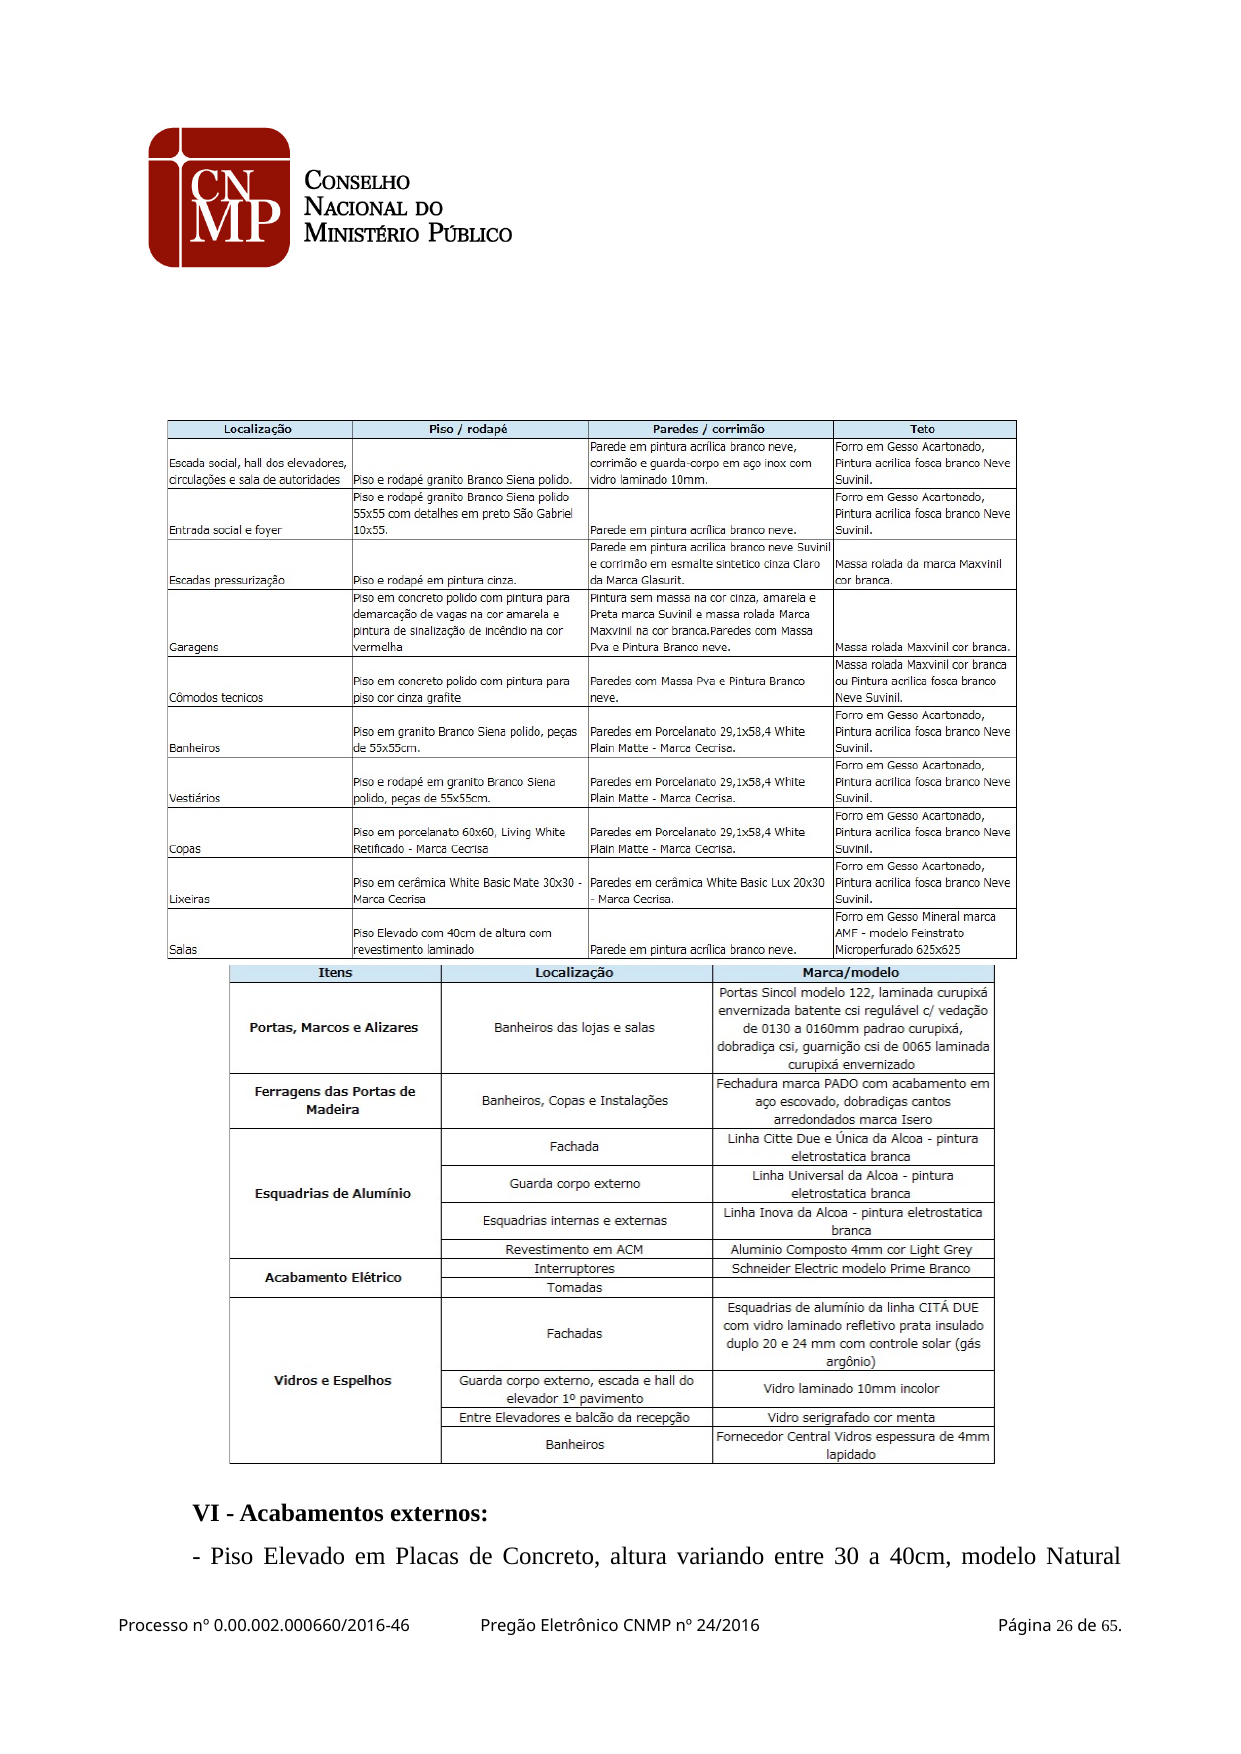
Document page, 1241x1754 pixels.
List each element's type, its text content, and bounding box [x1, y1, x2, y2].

picture [124, 105, 528, 289]
text - Piso Elevado em Placas de Concreto, altura variando entre 30 a 40cm, modelo Natural [118, 1541, 1122, 1569]
picture [167, 420, 1018, 1469]
text VI - Acabamentos externos: [118, 1498, 1122, 1526]
